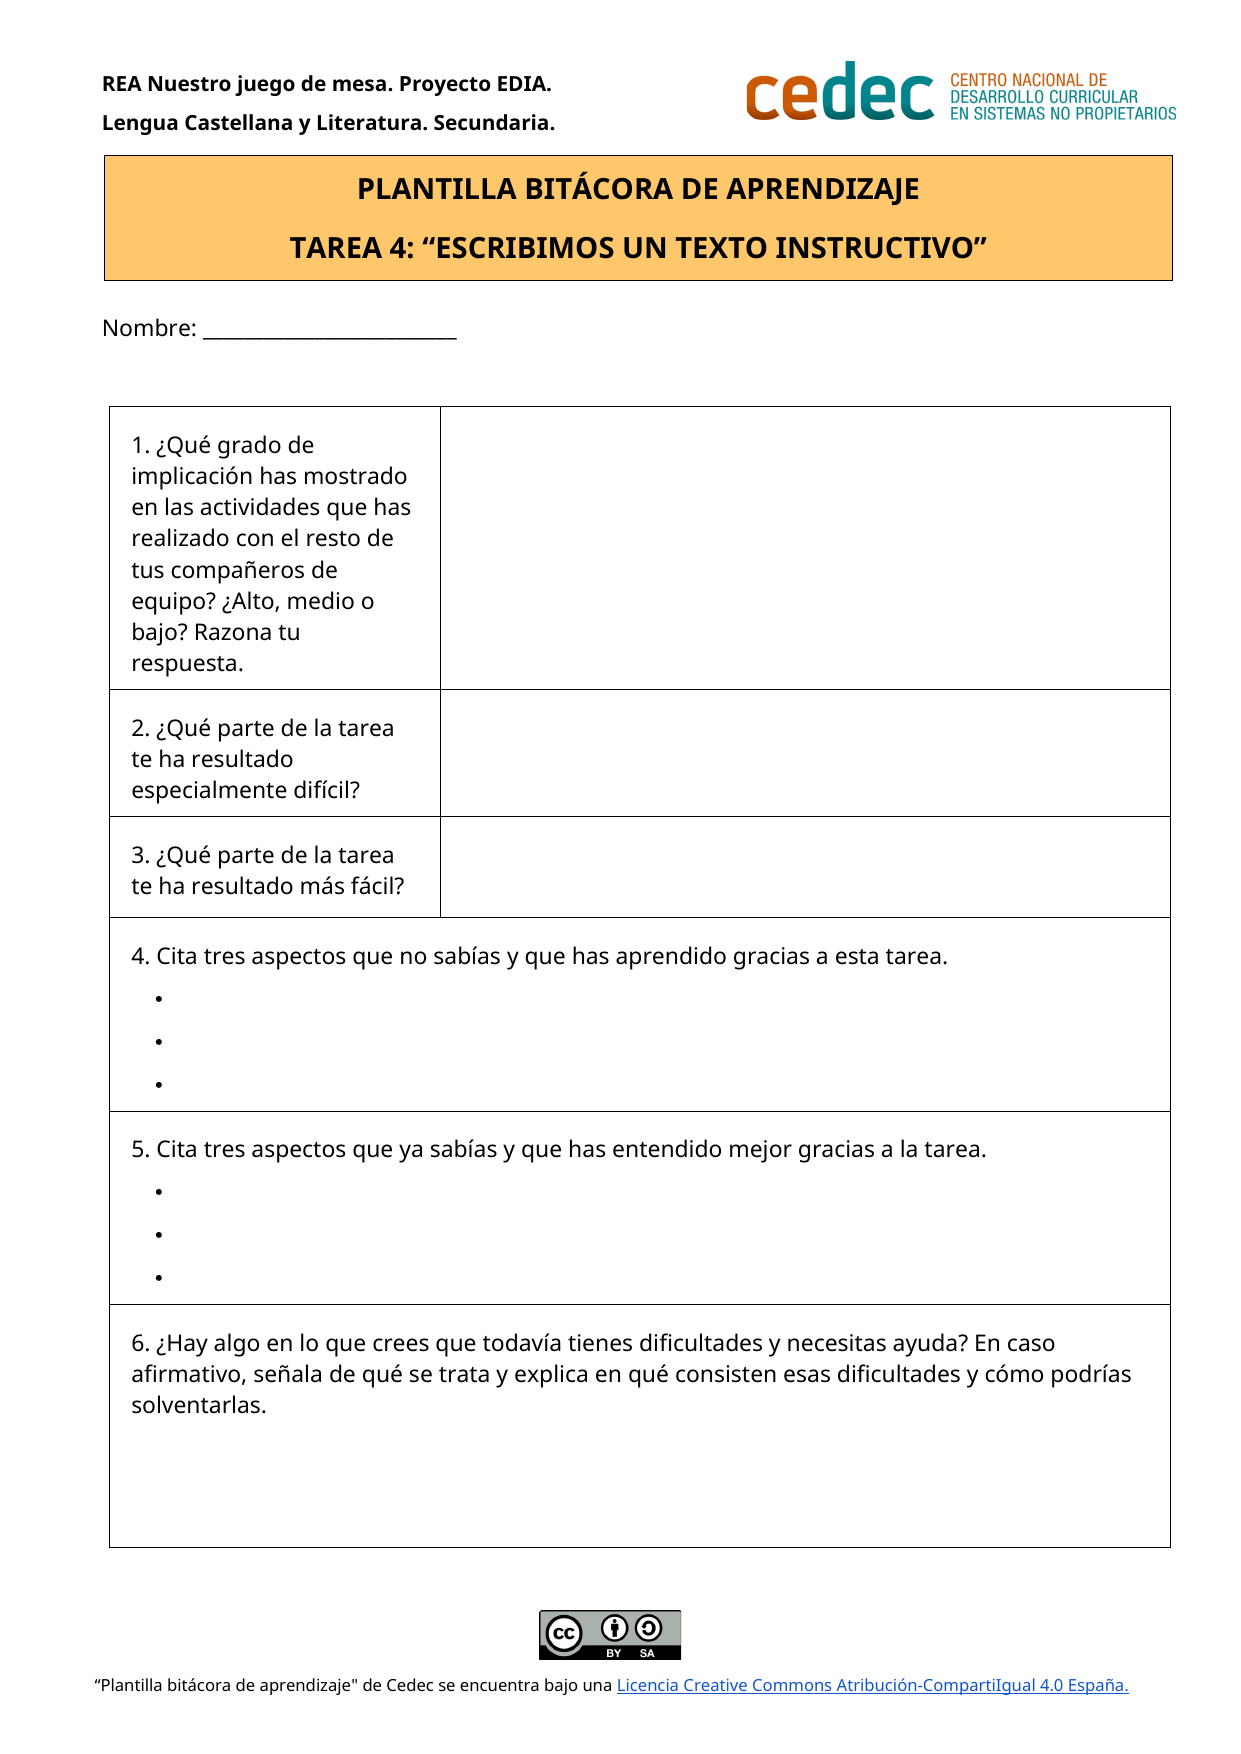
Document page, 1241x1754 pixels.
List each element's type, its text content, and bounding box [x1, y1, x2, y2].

text Nombre: _________________________ [102, 312, 1163, 343]
table_cell [441, 690, 1170, 816]
picture [746, 61, 1176, 120]
table_cell 2. ¿Qué parte de la tarea te ha resultado especialmente difícil? [110, 690, 440, 816]
table_header PLANTILLA BITÁCORA DE APRENDIZAJE TAREA 4: “ESCRIBIMOS UN TEXTO INSTRUCTIVO” [105, 156, 1172, 280]
table_cell 3. ¿Qué parte de la tarea te ha resultado más fácil? [110, 817, 440, 917]
table_cell 5. Cita tres aspectos que ya sabías y que has entendido mejor gracias a la tarea. [110, 1112, 1170, 1304]
table_header 1. ¿Qué grado de implicación has mostrado en las actividades que has realizado con el resto de tus compañeros de equipo? ¿Alto, medio o bajo? Razona tu respuesta. [110, 407, 440, 689]
table_cell [441, 817, 1170, 917]
table_cell 6. ¿Hay algo en lo que crees que todavía tienes dificultades y necesitas ayuda? En caso afirmativo, señala de qué se trata y explica en qué consisten esas dificultades y cómo podrías solventarlas. [110, 1305, 1170, 1547]
picture [539, 1610, 682, 1660]
table_cell 4. Cita tres aspectos que no sabías y que has aprendido gracias a esta tarea. [110, 918, 1170, 1111]
table_header [441, 407, 1170, 689]
